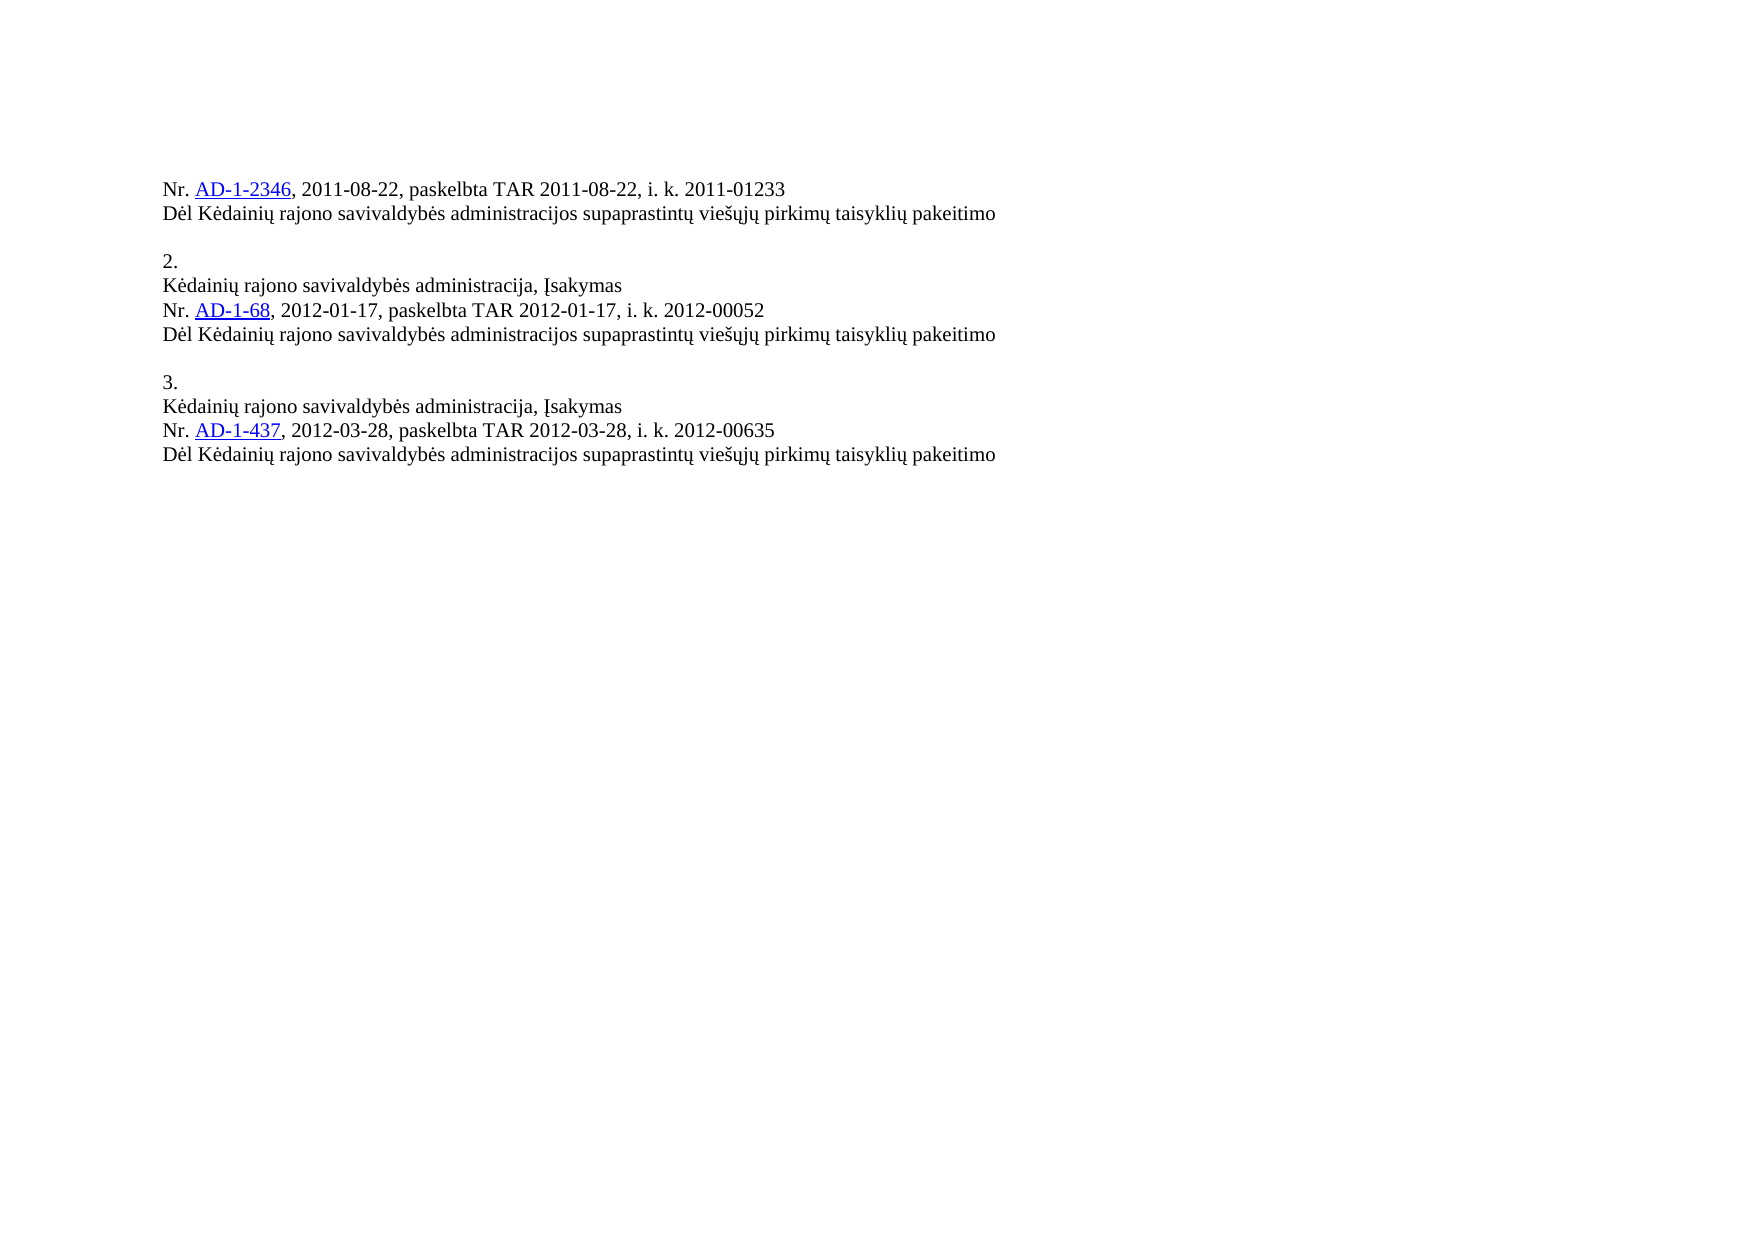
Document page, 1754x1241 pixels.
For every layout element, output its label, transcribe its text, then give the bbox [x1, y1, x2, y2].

text 2. [162, 249, 1635, 273]
text Nr. AD-1-68, 2012-01-17, paskelbta TAR 2012-01-17, i. k. 2012-00052 [162, 297, 1635, 322]
text 3. [162, 370, 1635, 394]
text Kėdainių rajono savivaldybės administracija, Įsakymas [162, 273, 1635, 297]
text Dėl Kėdainių rajono savivaldybės administracijos supaprastintų viešųjų pirkimų taisyklių pakeitimo [162, 442, 1635, 466]
text Nr. AD-1-2346, 2011-08-22, paskelbta TAR 2011-08-22, i. k. 2011-01233 [162, 177, 1635, 201]
text Dėl Kėdainių rajono savivaldybės administracijos supaprastintų viešųjų pirkimų taisyklių pakeitimo [162, 201, 1635, 225]
text Kėdainių rajono savivaldybės administracija, Įsakymas [162, 394, 1635, 418]
text Dėl Kėdainių rajono savivaldybės administracijos supaprastintų viešųjų pirkimų taisyklių pakeitimo [162, 322, 1635, 346]
text Nr. AD-1-437, 2012-03-28, paskelbta TAR 2012-03-28, i. k. 2012-00635 [162, 418, 1635, 442]
